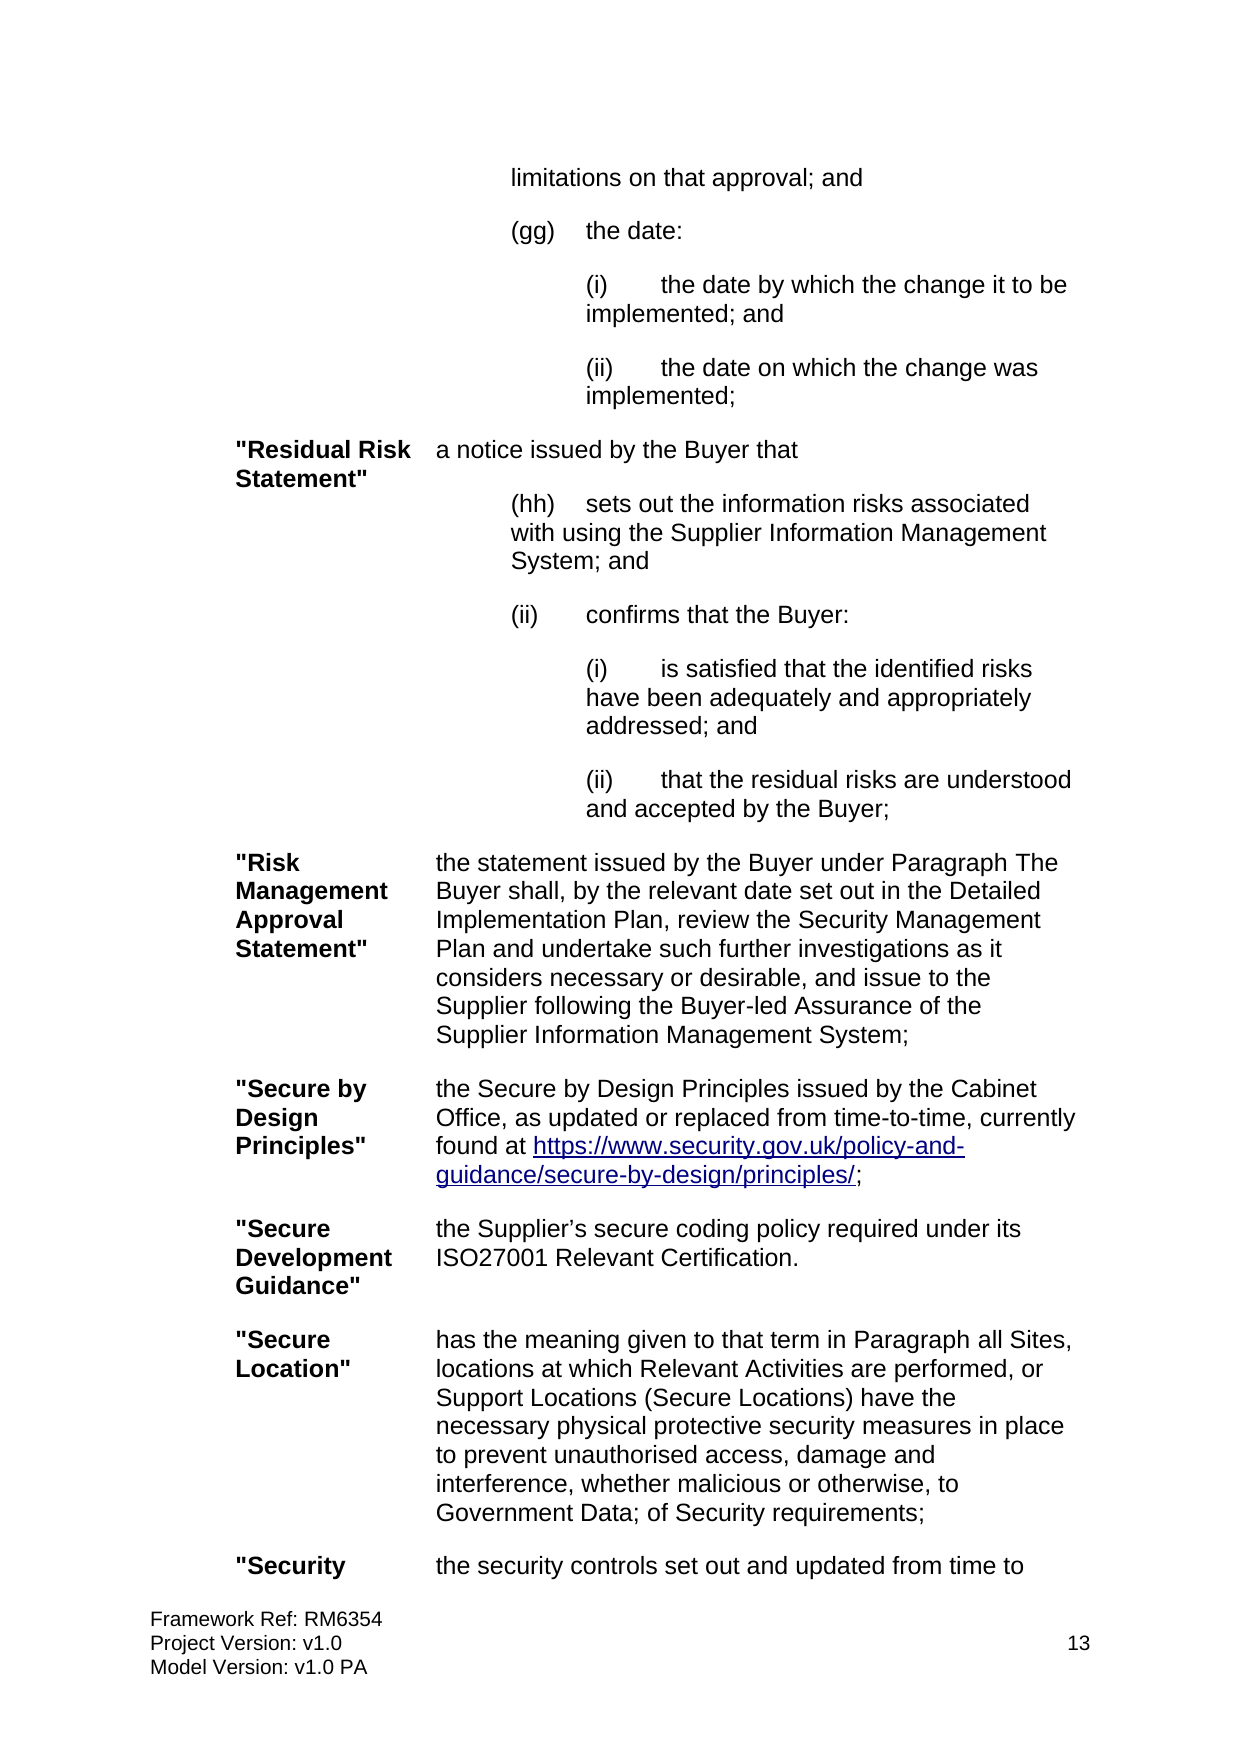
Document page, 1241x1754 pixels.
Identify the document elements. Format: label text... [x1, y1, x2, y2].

table_cell "Secure Development Guidance" [224, 1201, 424, 1312]
table_cell [224, 150, 424, 422]
table_cell the statement issued by the Buyer under Paragraph 15.7 following the Buyer‑led Assurance of the Supplier Information Management System; [424, 835, 1089, 1061]
table_cell the register recording each of the changes that the Supplier proposes to the Supplier Information Management System or the Security Management Plan together with: the details of any approval of the change provided by the Buyer, including any conditions or limitations on that approval; and the date: the date by which the change it to be implemented; and the date on which the change was implemented; [424, 150, 1089, 422]
table_cell the Secure by Design Principles issued by the Cabinet Office, as updated or replaced from time-to-time, currently found at https://www.security.gov.uk/policy-and-guidance/secure-by-design/principles/; [424, 1061, 1089, 1201]
table_cell "Secure Location" [224, 1313, 424, 1539]
table_cell "Security [224, 1539, 424, 1580]
table_cell "Secure by Design Principles" [224, 1061, 424, 1201]
table_cell "Residual Risk Statement" [224, 423, 424, 835]
table_cell has the meaning given to that term in Paragraph 2.1.1 of Appendix 1; [424, 1313, 1089, 1539]
table_cell "Risk Management Approval Statement" [224, 835, 424, 1061]
table_cell the Supplier’s secure coding policy required under its ISO27001 Relevant Certification. [424, 1201, 1089, 1312]
table_cell the security controls set out and updated from time to [424, 1539, 1089, 1580]
table_cell a notice issued by the Buyer that sets out the information risks associated with using the Supplier Information Management System; and confirms that the Buyer: is satisfied that the identified risks have been adequately and appropriately addressed; and that the residual risks are understood and accepted by the Buyer; [424, 423, 1089, 835]
